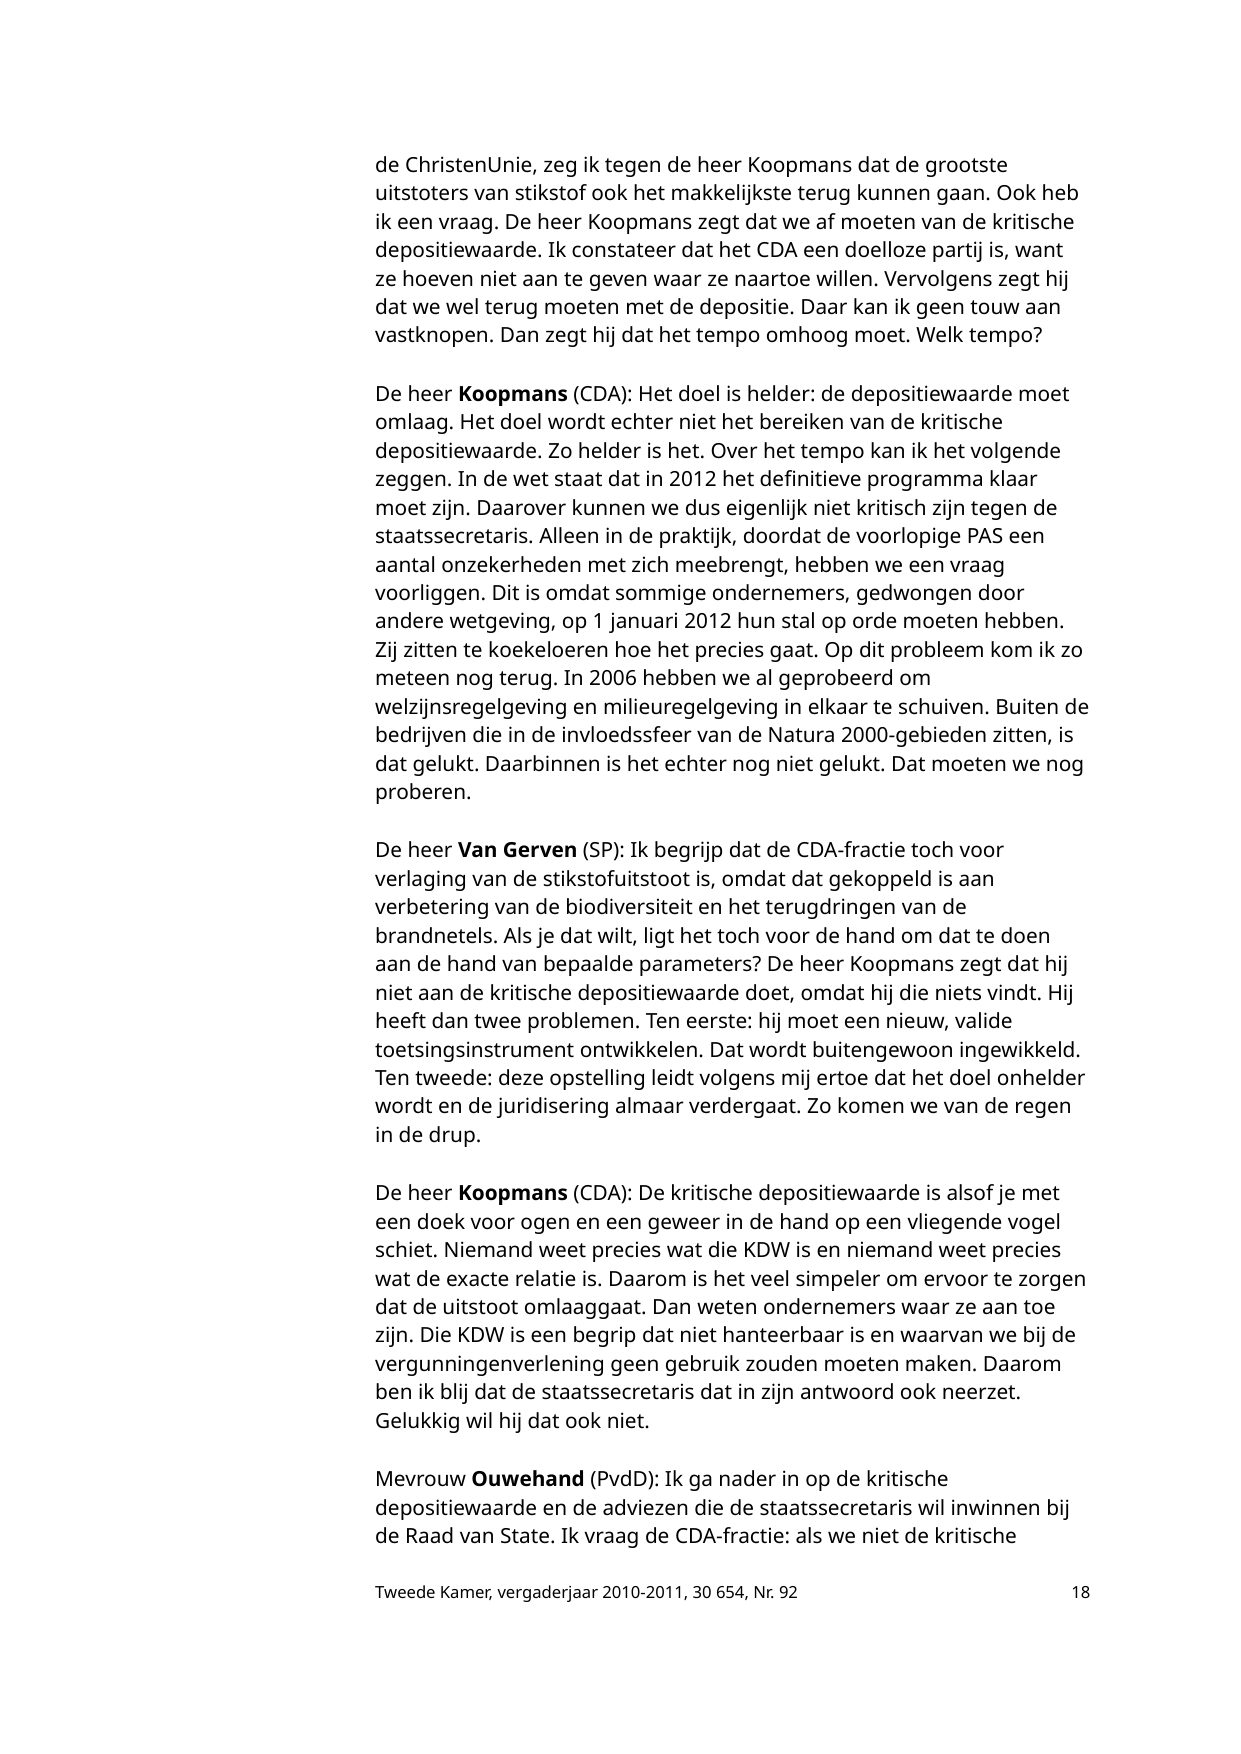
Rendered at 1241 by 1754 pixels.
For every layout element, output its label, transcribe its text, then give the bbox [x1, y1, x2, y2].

text Mevrouw Ouwehand (PvdD): Ik ga nader in op de kritische depositiewaarde en de adviezen die de staatssecretaris wil inwinnen bij de Raad van State. Ik vraag de CDA-fractie: als we niet de kritische [375, 1464, 1090, 1550]
text de ChristenUnie, zeg ik tegen de heer Koopmans dat de grootste uitstoters van stikstof ook het makkelijkste terug kunnen gaan. Ook heb ik een vraag. De heer Koopmans zegt dat we af moeten van de kritische depositiewaarde. Ik constateer dat het CDA een doelloze partij is, want ze hoeven niet aan te geven waar ze naartoe willen. Vervolgens zegt hij dat we wel terug moeten met de depositie. Daar kan ik geen touw aan vastknopen. Dan zegt hij dat het tempo omhoog moet. Welk tempo? [375, 150, 1090, 349]
text De heer Van Gerven (SP): Ik begrijp dat de CDA-fractie toch voor verlaging van de stikstofuitstoot is, omdat dat gekoppeld is aan verbetering van de biodiversiteit en het terugdringen van de brandnetels. Als je dat wilt, ligt het toch voor de hand om dat te doen aan de hand van bepaalde parameters? De heer Koopmans zegt dat hij niet aan de kritische depositiewaarde doet, omdat hij die niets vindt. Hij heeft dan twee problemen. Ten eerste: hij moet een nieuw, valide toetsingsinstrument ontwikkelen. Dat wordt buitengewoon ingewikkeld. Ten tweede: deze opstelling leidt volgens mij ertoe dat het doel onhelder wordt en de juridisering almaar verdergaat. Zo komen we van de regen in de drup. [375, 836, 1090, 1148]
text De heer Koopmans (CDA): Het doel is helder: de depositiewaarde moet omlaag. Het doel wordt echter niet het bereiken van de kritische depositiewaarde. Zo helder is het. Over het tempo kan ik het volgende zeggen. In de wet staat dat in 2012 het definitieve programma klaar moet zijn. Daarover kunnen we dus eigenlijk niet kritisch zijn tegen de staatssecretaris. Alleen in de praktijk, doordat de voorlopige PAS een aantal onzekerheden met zich meebrengt, hebben we een vraag voorliggen. Dit is omdat sommige ondernemers, gedwongen door andere wetgeving, op 1 januari 2012 hun stal op orde moeten hebben. Zij zitten te koekeloeren hoe het precies gaat. Op dit probleem kom ik zo meteen nog terug. In 2006 hebben we al geprobeerd om welzijnsregelgeving en milieuregelgeving in elkaar te schuiven. Buiten de bedrijven die in de invloedssfeer van de Natura 2000-gebieden zitten, is dat gelukt. Daarbinnen is het echter nog niet gelukt. Dat moeten we nog proberen. [375, 379, 1090, 806]
text De heer Koopmans (CDA): De kritische depositiewaarde is alsof je met een doek voor ogen en een geweer in de hand op een vliegende vogel schiet. Niemand weet precies wat die KDW is en niemand weet precies wat de exacte relatie is. Daarom is het veel simpeler om ervoor te zorgen dat de uitstoot omlaaggaat. Dan weten ondernemers waar ze aan toe zijn. Die KDW is een begrip dat niet hanteerbaar is en waarvan we bij de vergunningenverlening geen gebruik zouden moeten maken. Daarom ben ik blij dat de staatssecretaris dat in zijn antwoord ook neerzet. Gelukkig wil hij dat ook niet. [375, 1178, 1090, 1434]
